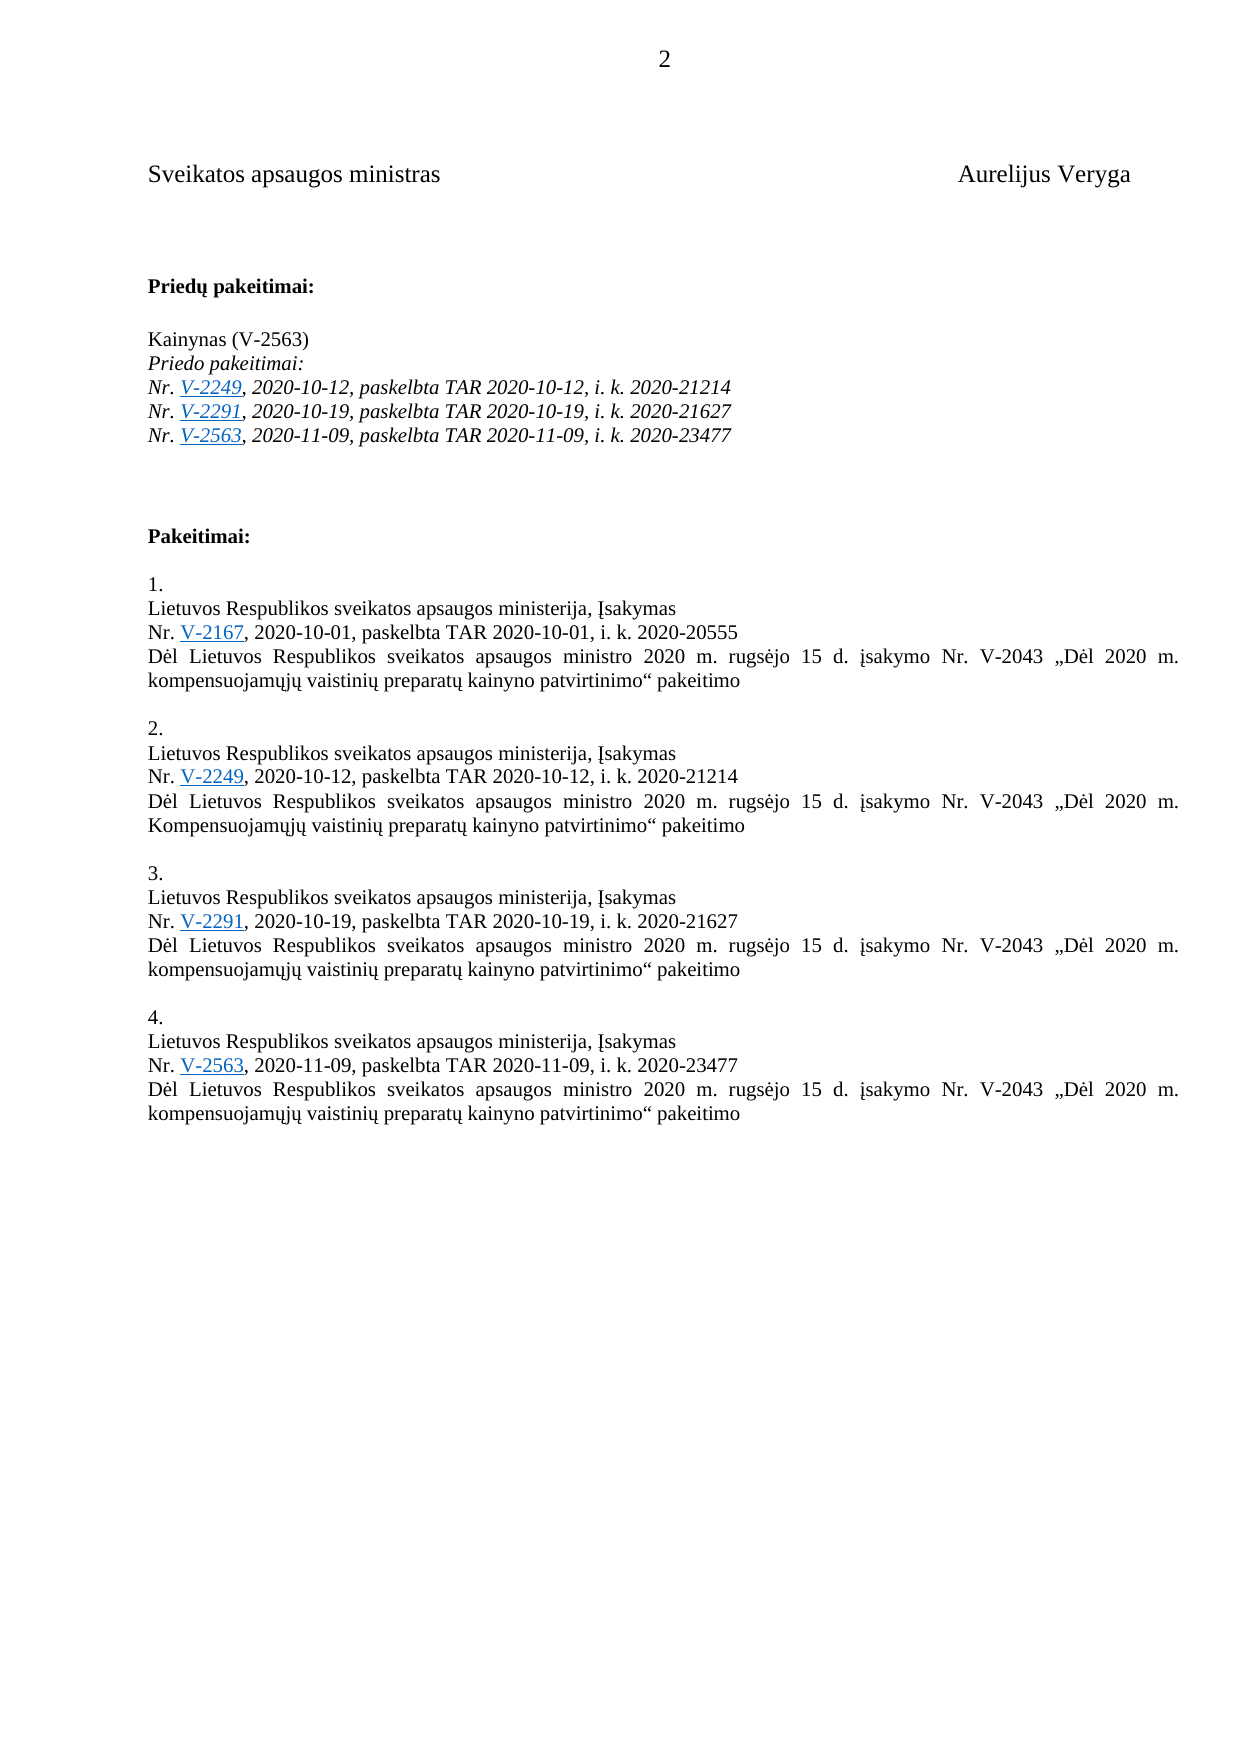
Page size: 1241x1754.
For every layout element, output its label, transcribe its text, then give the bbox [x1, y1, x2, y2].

text Dėl Lietuvos Respublikos sveikatos apsaugos ministro 2020 m. rugsėjo 15 d. įsakymo Nr. V-2043 „Dėl 2020 m. kompensuojamųjų vaistinių preparatų kainyno patvirtinimo“ pakeitimo [148, 933, 1181, 981]
text 2. [148, 716, 1181, 740]
text Sveikatos apsaugos ministras Aurelijus Veryga [148, 159, 1181, 188]
text Priedo pakeitimai: [148, 351, 1181, 375]
text Lietuvos Respublikos sveikatos apsaugos ministerija, Įsakymas [148, 885, 1181, 909]
text Lietuvos Respublikos sveikatos apsaugos ministerija, Įsakymas [148, 1029, 1181, 1053]
text Dėl Lietuvos Respublikos sveikatos apsaugos ministro 2020 m. rugsėjo 15 d. įsakymo Nr. V-2043 „Dėl 2020 m. kompensuojamųjų vaistinių preparatų kainyno patvirtinimo“ pakeitimo [148, 1077, 1181, 1125]
text Dėl Lietuvos Respublikos sveikatos apsaugos ministro 2020 m. rugsėjo 15 d. įsakymo Nr. V-2043 „Dėl 2020 m. Kompensuojamųjų vaistinių preparatų kainyno patvirtinimo“ pakeitimo [148, 788, 1181, 837]
text Nr. V-2249, 2020-10-12, paskelbta TAR 2020-10-12, i. k. 2020-21214 [148, 375, 1181, 399]
text Lietuvos Respublikos sveikatos apsaugos ministerija, Įsakymas [148, 740, 1181, 764]
text Nr. V-2291, 2020-10-19, paskelbta TAR 2020-10-19, i. k. 2020-21627 [148, 399, 1181, 423]
text 4. [148, 1005, 1181, 1029]
text Lietuvos Respublikos sveikatos apsaugos ministerija, Įsakymas [148, 596, 1181, 620]
text Nr. V-2563, 2020-11-09, paskelbta TAR 2020-11-09, i. k. 2020-23477 [148, 423, 1181, 447]
text Pakeitimai: [148, 524, 1181, 548]
text Nr. V-2249, 2020-10-12, paskelbta TAR 2020-10-12, i. k. 2020-21214 [148, 764, 1181, 788]
text Nr. V-2563, 2020-11-09, paskelbta TAR 2020-11-09, i. k. 2020-23477 [148, 1053, 1181, 1077]
text Kainynas (V-2563) [148, 327, 1181, 351]
text Priedų pakeitimai: [148, 274, 1181, 298]
text Dėl Lietuvos Respublikos sveikatos apsaugos ministro 2020 m. rugsėjo 15 d. įsakymo Nr. V-2043 „Dėl 2020 m. kompensuojamųjų vaistinių preparatų kainyno patvirtinimo“ pakeitimo [148, 644, 1181, 692]
text 1. [148, 572, 1181, 596]
text Nr. V-2167, 2020-10-01, paskelbta TAR 2020-10-01, i. k. 2020-20555 [148, 620, 1181, 644]
text Nr. V-2291, 2020-10-19, paskelbta TAR 2020-10-19, i. k. 2020-21627 [148, 909, 1181, 933]
text 3. [148, 861, 1181, 885]
